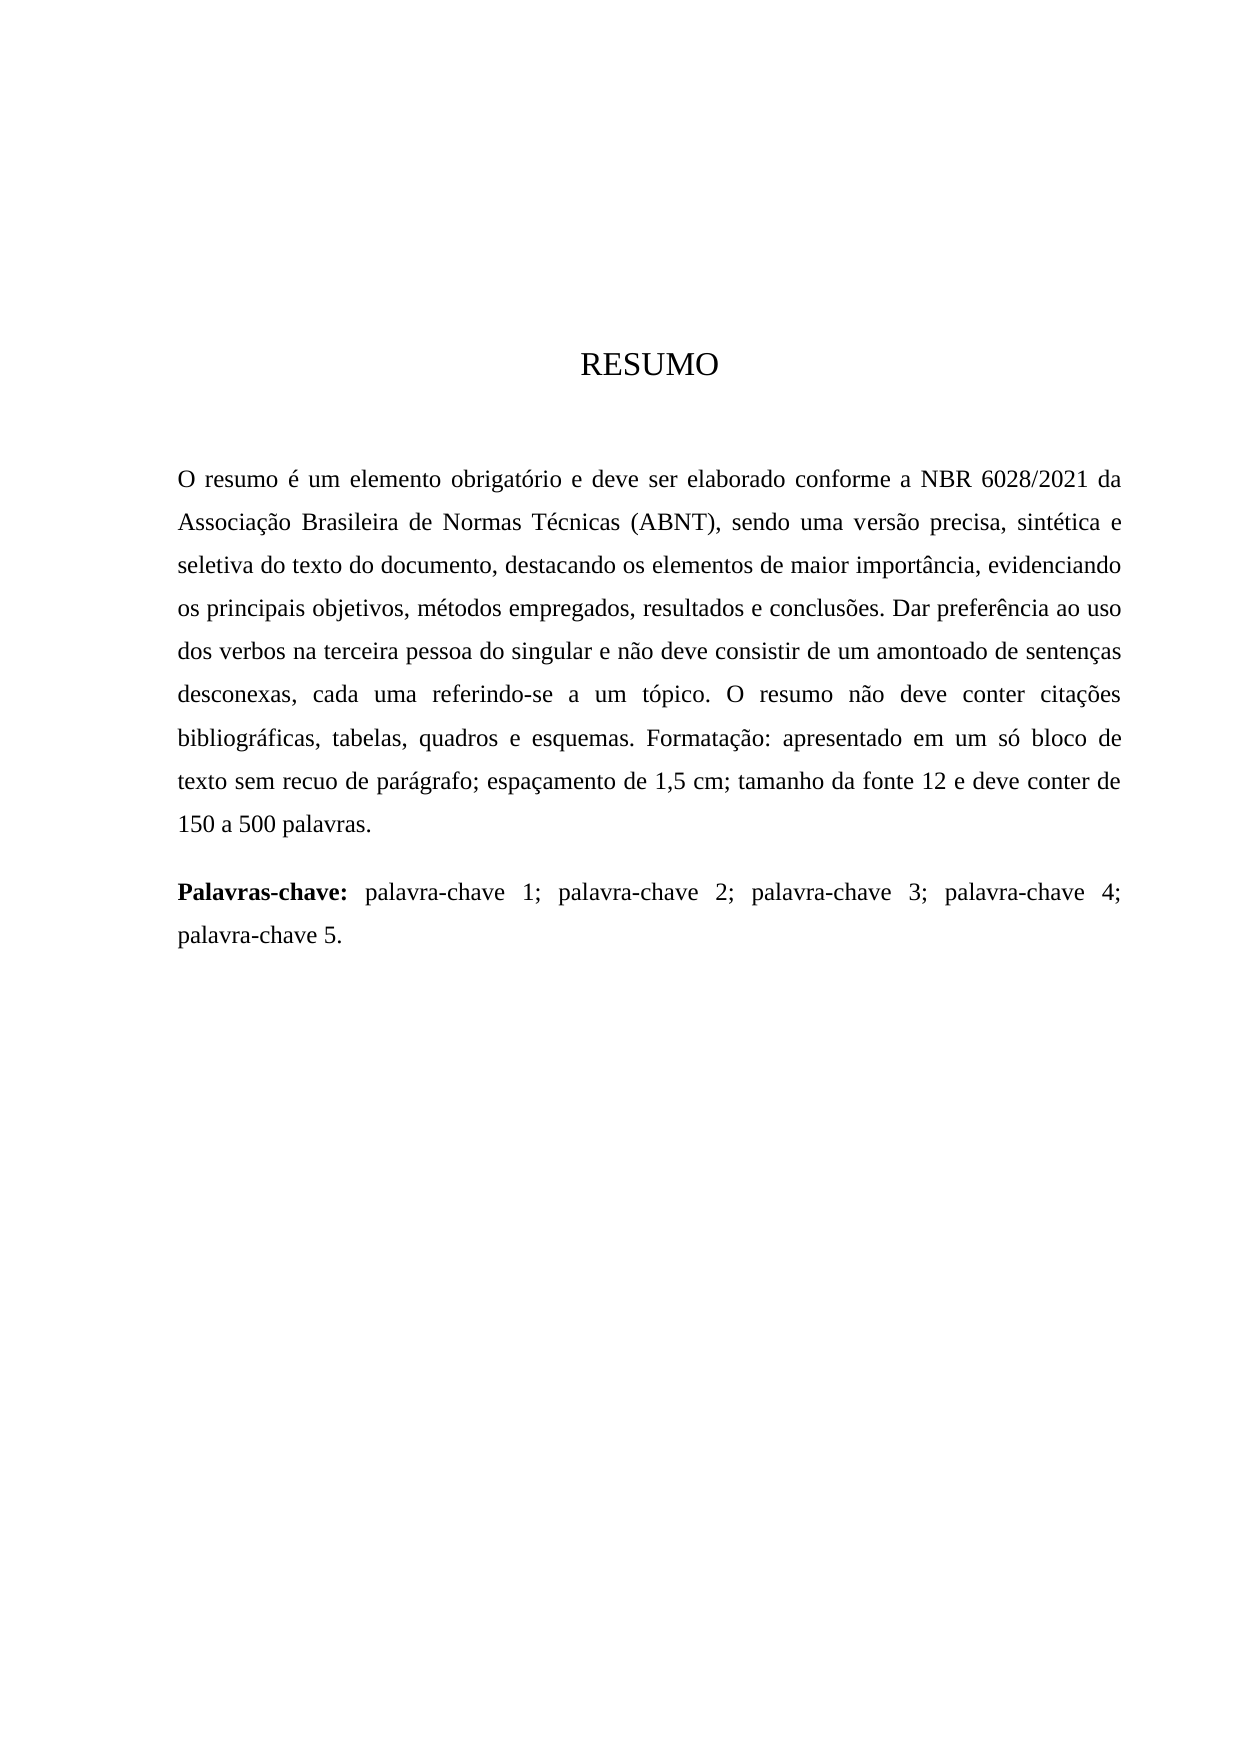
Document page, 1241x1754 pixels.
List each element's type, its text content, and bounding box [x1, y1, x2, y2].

text Palavras-chave: palavra-chave 1; palavra-chave 2; palavra-chave 3; palavra-chave 4; palavra-chave 5. [177, 877, 1122, 949]
subtitle RESUMO [177, 344, 1122, 382]
text O resumo é um elemento obrigatório e deve ser elaborado conforme a NBR 6028/2021 da Associação Brasileira de Normas Técnicas (ABNT), sendo uma versão precisa, sintética e seletiva do texto do documento, destacando os elementos de maior importância, evidenciando os principais objetivos, métodos empregados, resultados e conclusões. Dar preferência ao uso dos verbos na terceira pessoa do singular e não deve consistir de um amontoado de sentenças desconexas, cada uma referindo-se a um tópico. O resumo não deve conter citações bibliográficas, tabelas, quadros e esquemas. Formatação: apresentado em um só bloco de texto sem recuo de parágrafo; espaçamento de 1,5 cm; tamanho da fonte 12 e deve conter de 150 a 500 palavras. [177, 464, 1122, 838]
